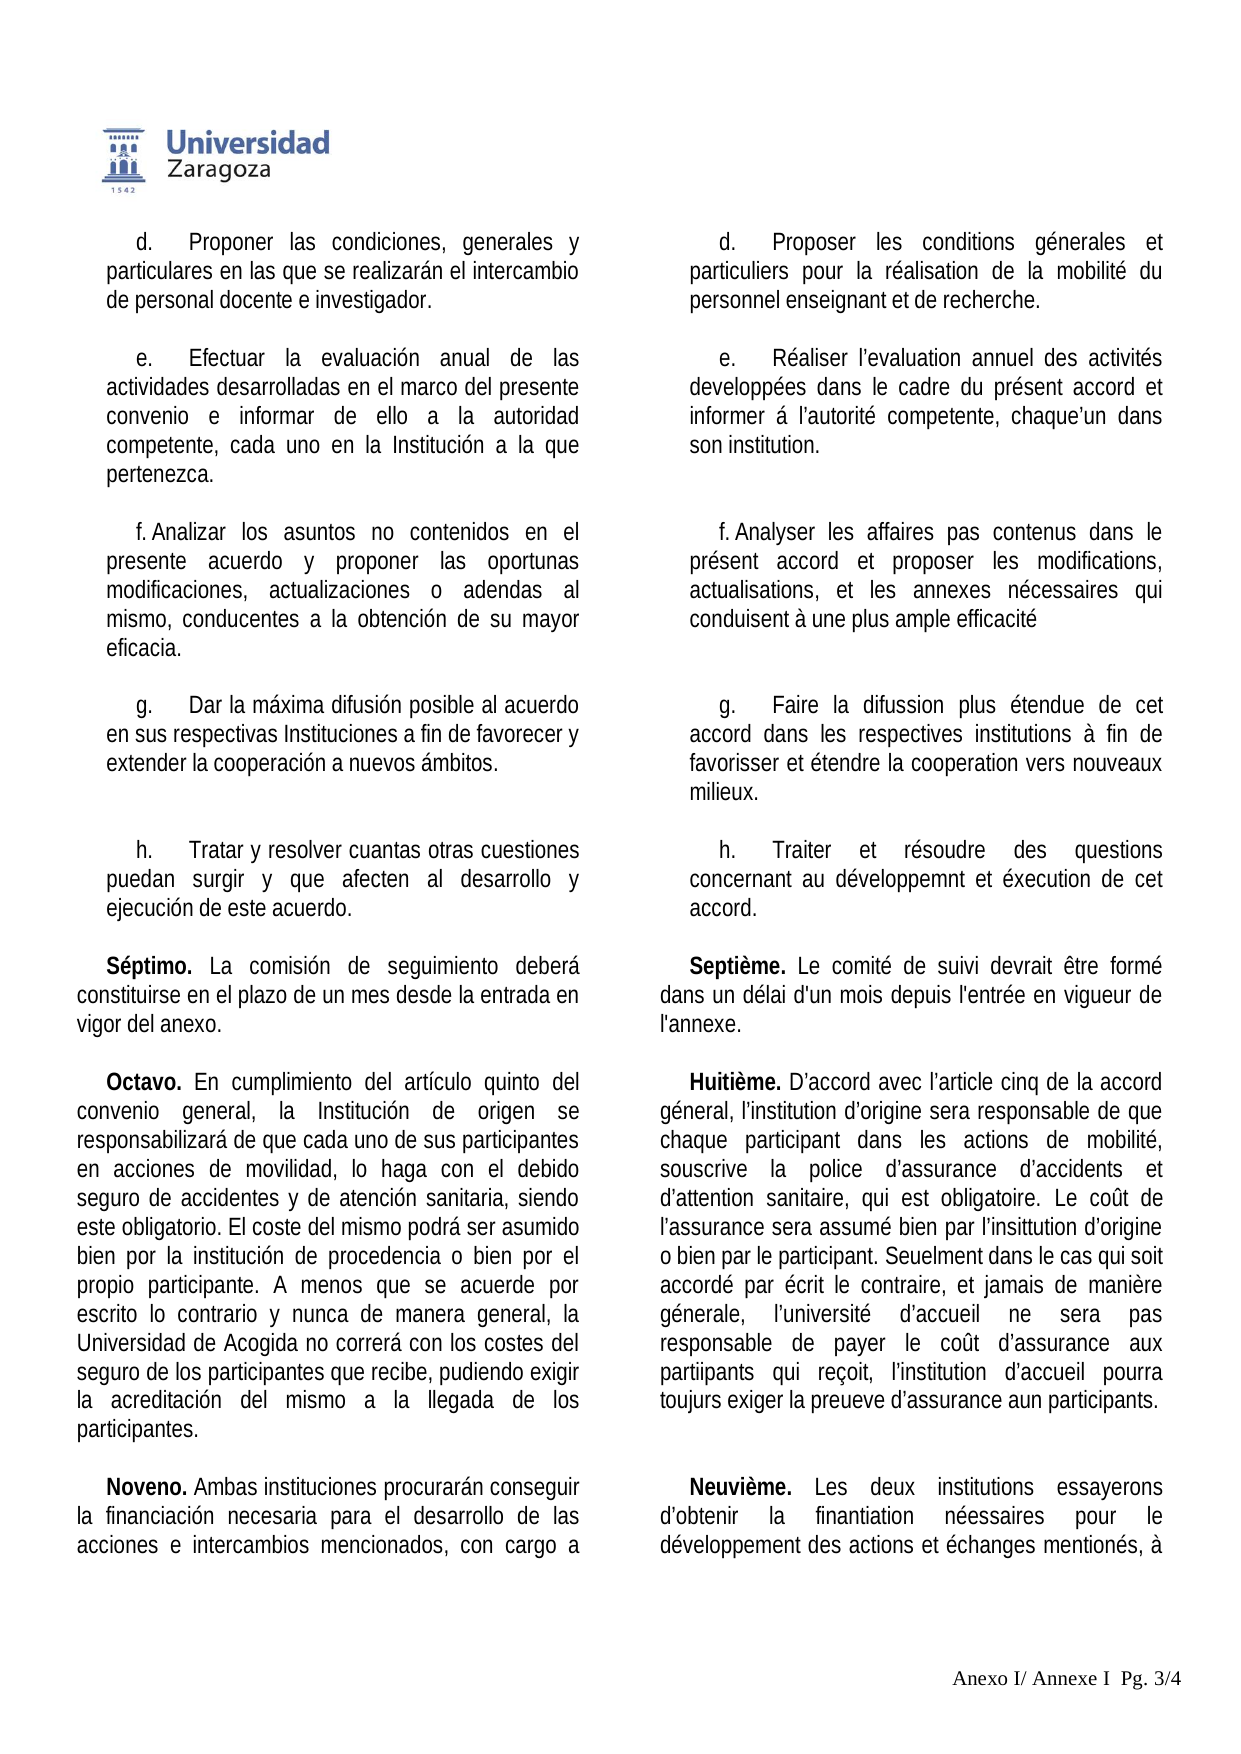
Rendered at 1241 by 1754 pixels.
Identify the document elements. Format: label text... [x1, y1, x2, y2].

table_header [588, 227, 652, 1559]
picture [85, 119, 345, 202]
table_header ANNEXE I À LA CONVENTION DE COOPÉRATION ENTRE L’UNIVERSITÉ DE ZARAGOZA (ESPAGNE) ET L’UNIVERSITÉ (……………) D’une part, M. le Doyen / de la Faculté de …..de l’Université de Zaragoza, Et, de l’autre, M. le Doyen / Directeur de (Nombre del centro) la Faculté / École / Département de …………………………………………………………..de l’Université de ……….. Vu la convention de coopération interuniversitaire signée entre l’Université de Zaragoza et l’Université de , et guidés par le désir de renforcer les relations académiques existantes et d’établir de nouvelles relations, décident de: Premièr. Developper des actions de cooperaton dans les domaines suivants…………. Deuxième. Réaliser des travaux de recherche. Ces travaux pourront donner lieu à des publications scientifiques conjointes conformément à ces programmes. Les résultats obtenus dans les travaux conjoints de recherche pourront faire l’objet de séminaires scientifiques et leur publication éventuelle découlera de l’accord des participants à la recherche. Troisième. Recevoir des enseignants et des chercheurs pour la durée établie par les deux parties, en function de leurs respectives disponibilités Quatrième. Les deux parties considèrent que la réalisation d’actions conjointes est d’une importance toute particulière dans des programmes de maîtrise et de doctorat, avec la modalité qui sera établie dans chaque cas et en rapport avec les domaines signalés au premier point de la présente annexe. Cinquième. Contribuer á la formation téorique et pratique des étudiants de l’université contrepart en fovorisant la réalization des périodes de pratiques dans ses installations ou centre convenus, d’accord avec les objetives d’enseignement fixés par les départements et/ou les centres impliqués. Sixième. Avec la finalité d’obtenir un développement optime ainsi comme favoriser la suite du présent annexe, chaque université désignera ses respectives responsables, qui auront la responsabilité de préparer les programmations qui soient convenables et agir comme Commission de suite. En tout cas cette Commission assumera les fonctions suivantes: La mise en marche du présent accord, ainsi comme veiller pour son accomplisement et pour son correct développement, pour accord mutuel. Proposer en avant, les objectives et activités annuelles concernant l’enseignement et la recherche, découlés du présent accord ainsi comme toutes les actualizations possibles. Proposer les conditions génerales et particuliers pour réaliser les périodes de formation téorique et/ou pratique des étudiants dans l’outre université, le numero d’étudiants à recevoir, le processus de sélection, la durée du séjour, les conditions de tutuerization ainsi comme dòutres questions necessaires pour garantir la correcte formation des étudiants. Proposer les conditions génerales et particuliers pour la réalisation de la mobilité du personnel enseignant et de recherche. Réaliser l’evaluation annuel des activités developpées dans le cadre du présent accord et informer á l’autorité competente, chaque’un dans son institution. Analyser les affaires pas contenus dans le présent accord et proposer les modifications, actualisations, et les annexes nécessaires qui conduisent à une plus ample efficacité Faire la difussion plus étendue de cet accord dans les respectives institutions à fin de favorisser et étendre la cooperation vers nouveaux milieux. Traiter et résoudre des questions concernant au développemnt et éxecution de cet accord. Septième. Le comité de suivi devrait être formé dans un délai d'un mois depuis l'entrée en vigueur de l'annexe. Huitième. D’accord avec l’article cinq de la accord géneral, l’institution d’origine sera responsable de que chaque participant dans les actions de mobilité, souscrive la police d’assurance d’accidents et d’attention sanitaire, qui est obligatoire. Le coût de l’assurance sera assumé bien par l’insittution d’origine o bien par le participant. Seuelment dans le cas qui soit accordé par écrit le contraire, et jamais de manière génerale, l’université d’accueil ne sera pas responsable de payer le coût d’assurance aux partiipants qui reçoit, l’institution d’accueil pourra toujurs exiger la preueve d’assurance aun participants. Neuvième. Les deux institutions essayerons d’obtenir la finantiation néessaires pour le développement des actions et échanges mentionés, à la charge de programmes développés par institutions ou organismes locaux, regionaux, nationals et internationals. Dixième. Comme çela est stipulé à l’article trois de la convention de coopération entre les deux universités, les signataires du présent avenant ont rendu prealablement compte de sa teneur aux Recteur ou Président respectifs et sont chargés de la recondution éventuelle de celui-ci. Onzième. Cet avenant aura une durée de quatre (4) ans, pouvant ètre reconduit, le maximum légal, de façon tacite et étant en tout cas soumis à la vigueur de la convention de coopération dans laquelle cette collaboration est encadrée. Douzième. Après avoir informé le Recteur/Président, cet avenant pourra être dénoncé à tout moment par l’une des parties, avec un préavis de trois mois, ce qui n’impêchera pas l’execution des actions concrètes déjà entamées. Et, en signe d’accord avec ce qui est stipulé, la présente annexe à la vonvention de coopération est signée en double examplaire, en lieu et date indiqués. [653, 227, 1171, 1559]
table_header ANEXO I AL CONVENIO DE COOPERACIÓN ENTRE LA UNIVERSIDAD DE ZARAGOZA (ESPAÑA) Y LA UNIVERSIDAD DE (……….) De una parte, el. Sr. Decano de la Facultad de /Departamento de la Universidad de Zaragoza, D. Y, de una parte, el Sr. Decano de la Facultad /departamento de ........................................... de la Universidad de Visto el convenio de cooperación interuniversitaria firmado entre la Universidad de Zaragoza y la Universidad ............................., y guiados por el deseo de fortalecer las relaciones académicas existentes y de establecer nuevas relaciones, acuerdan: Primero. Desarrollar acciones de cooperación en las áreas de ...................................... Segundo. Desarrollar trabajos de investigación. Estos trabajos podrán dar lugar a publicaciones científicas conjuntas acordes con estos programas. Los resultados obtenidos en los trabajos de investigación conjuntos podrán ser objeto de seminarios científicos y su eventual publicación se derivará del acuerdo de los participantes en la investigación. Tercero. Recibir a profesores e investigadores por el tiempo y condiciones que establezcan ambas partes, en función de sus respectivas disponibilidades. Cuarto. Ambas partes consideran de particular importancia, la realización de acciones conjuntas en programas de maestría y doctorado, con la modalidad que en cada caso se establezca y en relación con las áreas señaladas en el punto primero del presente anexo. Quinto. Contribuir a la formación teórica y práctica de estudiantes procedentes de la Universidad contraparte, favoreciendo la realización de periodos de prácticas en sus instalaciones o centros concertados para ello, de acuerdo con los objetivos de enseñanza fijados por los departamentos y/o centros implicados. Sexto. Con la finalidad de obtener el óptimo desarrollo y seguimiento del presente anexo, cada Universidad designará a sus respectivos responsables, quienes tendrán la misión de preparar las programaciones que sean convenientes y actuar como Comisión de seguimiento. En todo caso, esta Comisión asumirá como funciones las siguientes: La puesta en marcha del presente convenio, así como velar por el cumplimiento del mismo y su correcto desarrollo, de mutuo acuerdo. Proponer, con la debida antelación, los objetivos y actividades anuales, docentes y de investigación, derivados del presente acuerdo, así como sus posibles actualizaciones. Proponer las condiciones generales y particulares para llevar a cabo los períodos de formación teórica y/o prácticas de estudiantes a realizar en la otra Universidad, número de alumnos a recibir, selección de los mismos, duración de la estancia, condiciones de tutorización y cuantas otras cuestiones surjan o sean necesarias para garantizar la correcta formación de los alumnos. Proponer las condiciones, generales y particulares en las que se realizarán el intercambio de personal docente e investigador. Efectuar la evaluación anual de las actividades desarrolladas en el marco del presente convenio e informar de ello a la autoridad competente, cada uno en la Institución a la que pertenezca. Analizar los asuntos no contenidos en el presente acuerdo y proponer las oportunas modificaciones, actualizaciones o adendas al mismo, conducentes a la obtención de su mayor eficacia. Dar la máxima difusión posible al acuerdo en sus respectivas Instituciones a fin de favorecer y extender la cooperación a nuevos ámbitos. Tratar y resolver cuantas otras cuestiones puedan surgir y que afecten al desarrollo y ejecución de este acuerdo. Séptimo. La comisión de seguimiento deberá constituirse en el plazo de un mes desde la entrada en vigor del anexo. Octavo. En cumplimiento del artículo quinto del convenio general, la Institución de origen se responsabilizará de que cada uno de sus participantes en acciones de movilidad, lo haga con el debido seguro de accidentes y de atención sanitaria, siendo este obligatorio. El coste del mismo podrá ser asumido bien por la institución de procedencia o bien por el propio participante. A menos que se acuerde por escrito lo contrario y nunca de manera general, la Universidad de Acogida no correrá con los costes del seguro de los participantes que recibe, pudiendo exigir la acreditación del mismo a la llegada de los participantes. Noveno. Ambas instituciones procurarán conseguir la financiación necesaria para el desarrollo de las acciones e intercambios mencionados, con cargo a programas desarrollados por instituciones u organismos locales, regionales, nacionales e internacionales. Décimo. Tal y como se establece en el artículo tercero de cooperación entre las dos universidades, los firmantes del presente anexo han dado previamente cuenta de su contenido a los Rectores respectivos y quedan encargados de la eventual renovación o cancelación del mismo. Undécimo. Este anexo tendrá una duración de cuatro (4) años, pudiendo prorrogarse, hasta el máximo legal, por tácita reconducción, estando en todo momento supeditado a la vigencia del convenio general en el que se enmarca esta colaboración. Duodécimo. Tras haber informado previamente al Rector respectivo, los responsables designados de cualquiera de las partes, podrán instar a los firmantes del presente documento, la denuncia del mismo, con un preaviso de 3 meses, lo cual no impedirá la culminación de las acciones concretas ya iniciadas. Y, en prueba de conformidad con lo estipulado, se firma por duplicado el presente anexo al acuerdo de cooperación en el lugar y fecha indicados. [69, 227, 588, 1559]
